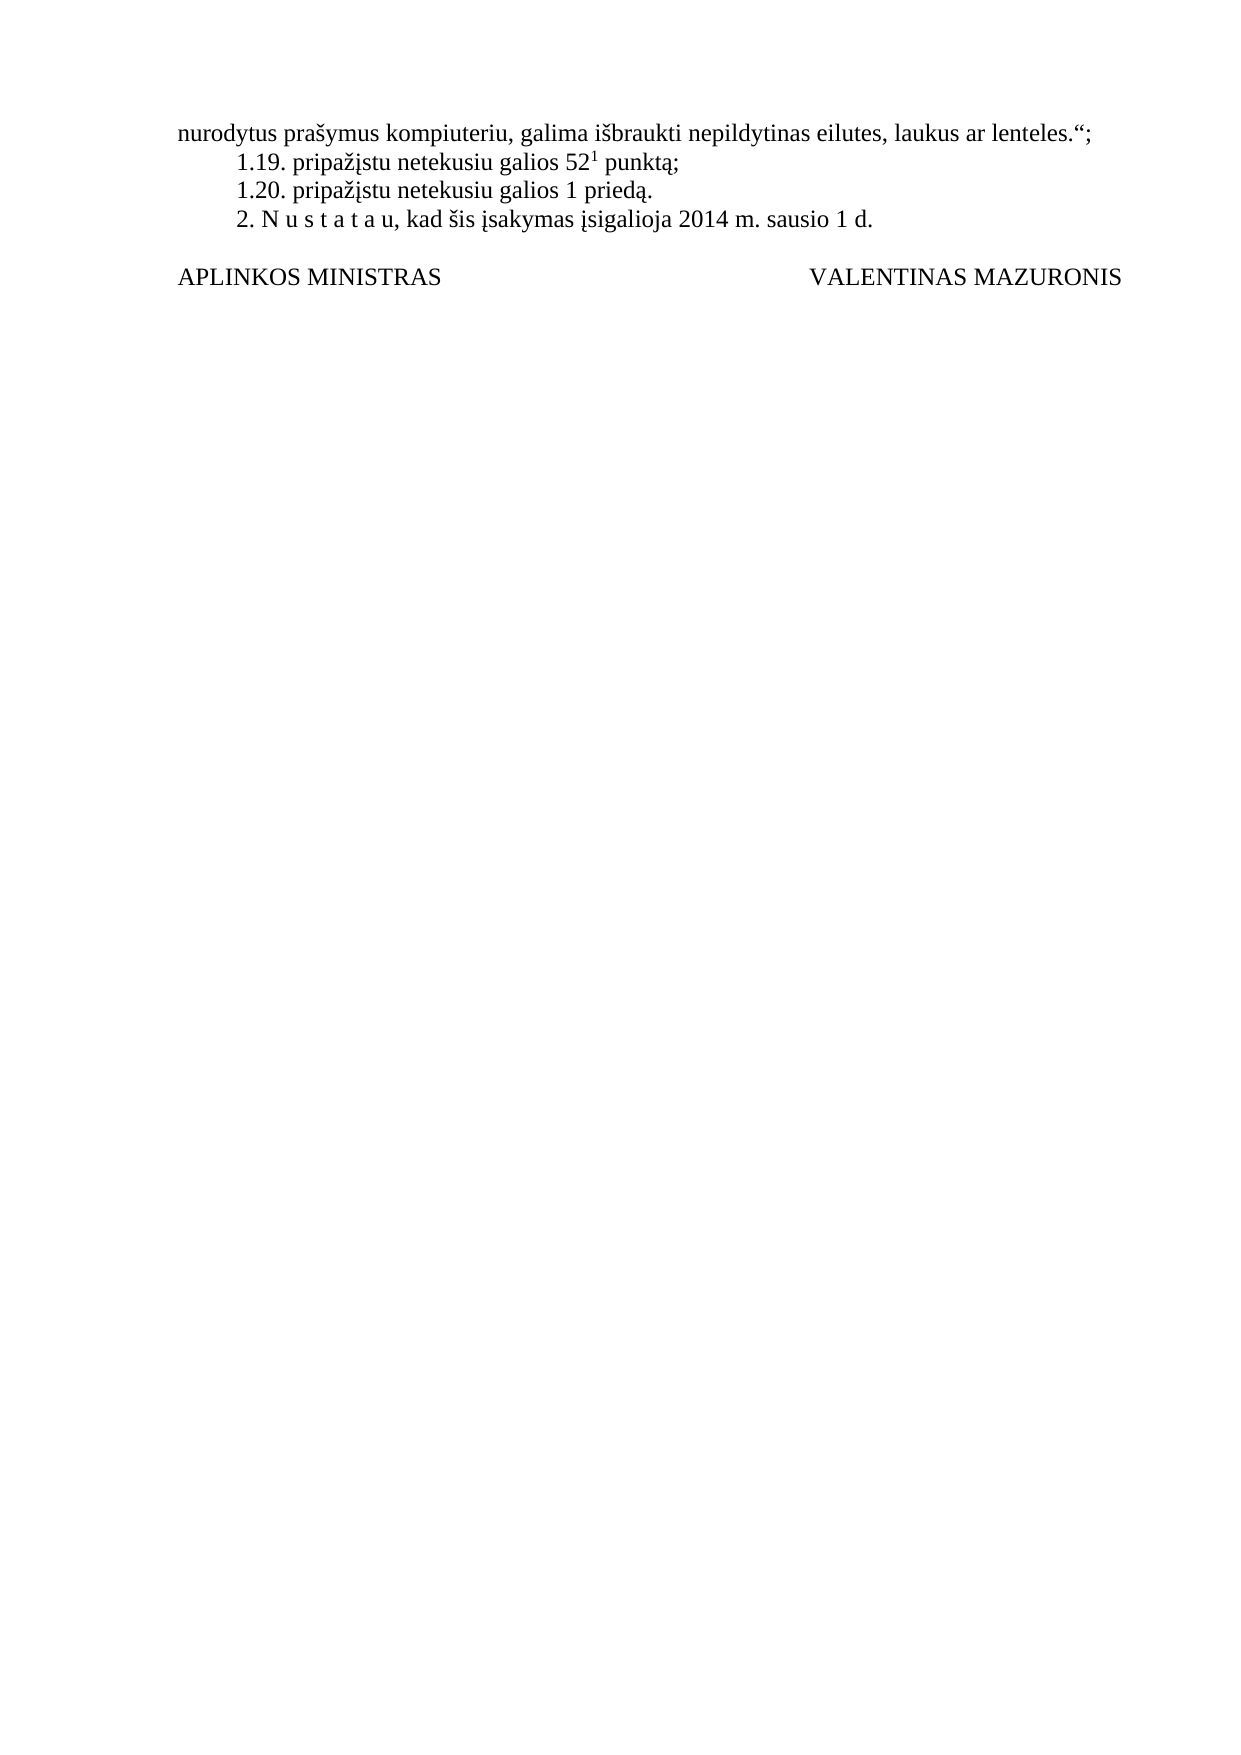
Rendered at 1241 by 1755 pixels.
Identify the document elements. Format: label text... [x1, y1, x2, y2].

text 1.20. pripažįstu netekusiu galios 1 priedą. [177, 176, 1122, 204]
text 2. N u s t a t a u, kad šis įsakymas įsigalioja 2014 m. sausio 1 d. [177, 204, 1122, 233]
text 1.19. pripažįstu netekusiu galios 521 punktą; [177, 147, 1122, 176]
text Aplinkos ministras Valentinas Mazuronis [177, 262, 1122, 291]
text nurodytus prašymus kompiuteriu, galima išbraukti nepildytinas eilutes, laukus ar lenteles.“; [177, 118, 1122, 147]
